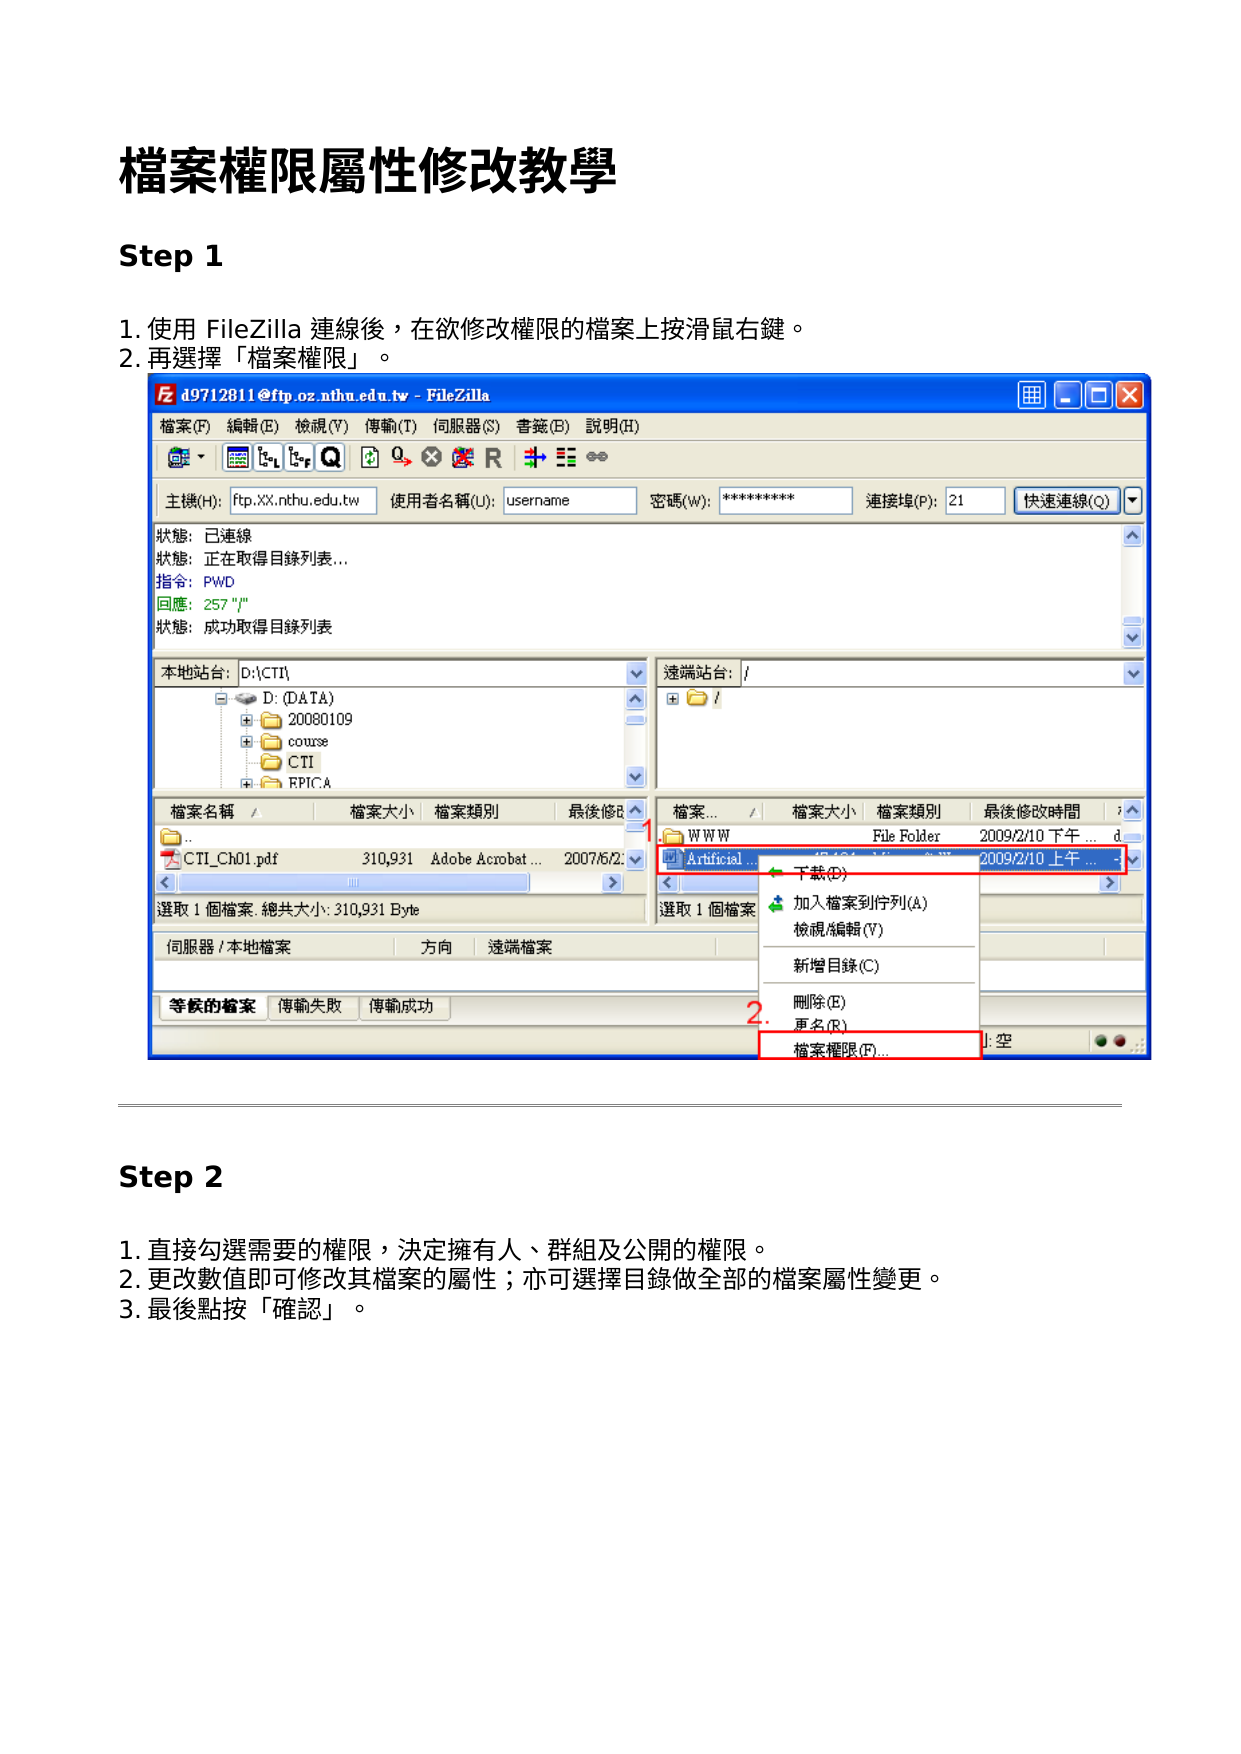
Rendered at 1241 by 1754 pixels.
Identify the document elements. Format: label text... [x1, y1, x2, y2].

list 最後點按「確認」。 [118, 1295, 1122, 1324]
list 使用 FileZilla 連線後，在欲修改權限的檔案上按滑鼠右鍵。 [118, 315, 1122, 344]
subtitle Step 1 [118, 239, 1122, 273]
list 再選擇「檔案權限」。 [118, 344, 1122, 1060]
picture [147, 373, 1152, 1060]
subtitle Step 2 [118, 1161, 1122, 1194]
list 更改數值即可修改其檔案的屬性；亦可選擇目錄做全部的檔案屬性變更。 [118, 1266, 1122, 1295]
list 直接勾選需要的權限，決定擁有人、群組及公開的權限。 [118, 1237, 1122, 1266]
subtitle 檔案權限屬性修改教學 [118, 143, 1122, 201]
